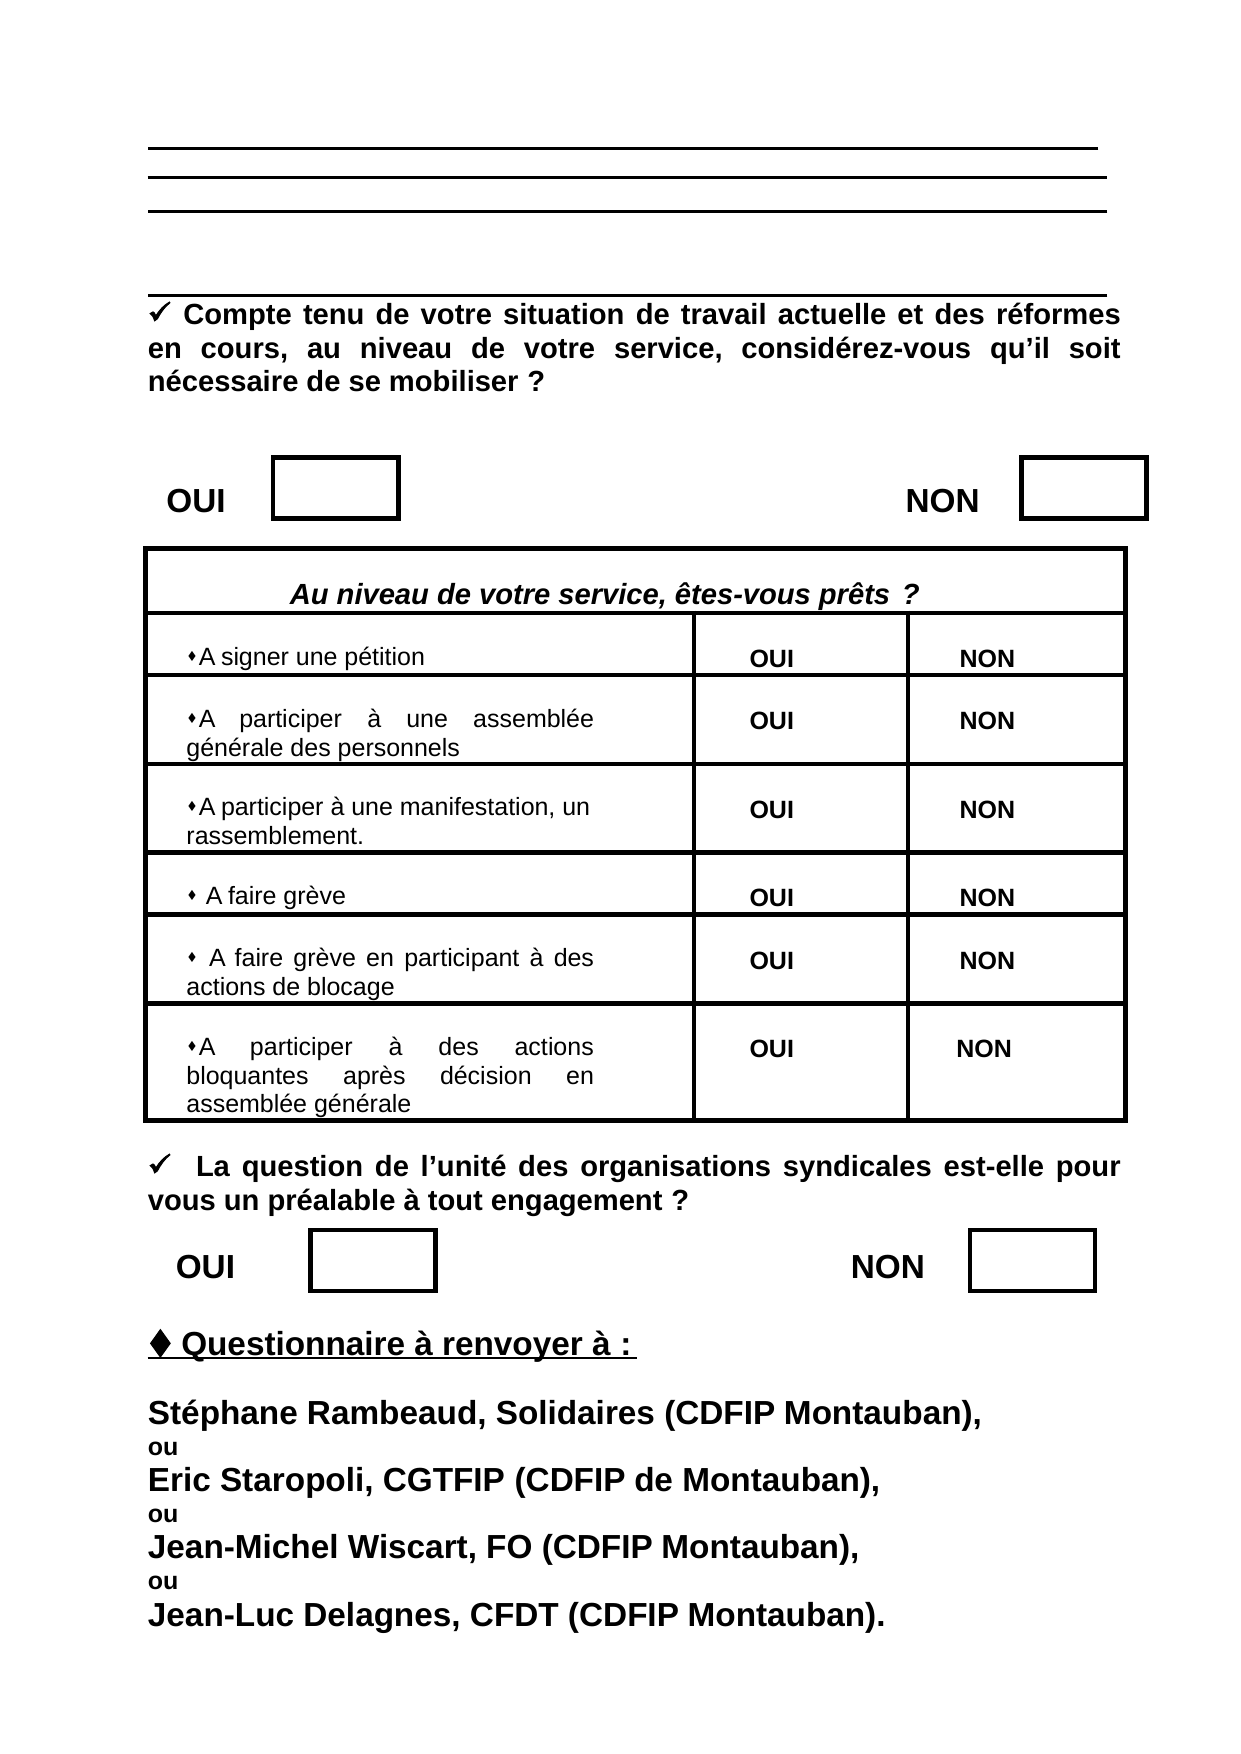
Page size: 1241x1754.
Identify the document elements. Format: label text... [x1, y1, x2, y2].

text Questionnaire à renvoyer à : [148, 1324, 1034, 1362]
table_cell NON [910, 855, 1123, 912]
text ou [148, 1566, 1034, 1594]
table_cell A signer une pétition [148, 615, 692, 673]
table_cell OUI [696, 615, 906, 673]
text Jean-Michel Wiscart, FO (CDFIP Montauban), [148, 1527, 1034, 1566]
text NON [438, 1247, 968, 1286]
table_cell NON [910, 615, 1123, 673]
text ou [148, 1499, 1034, 1527]
table_header Au niveau de votre service, êtes-vous prêts ? [148, 551, 1123, 611]
text Eric Staropoli, CGTFIP (CDFIP de Montauban), [148, 1460, 1034, 1499]
text NON [401, 481, 1019, 519]
text Jean-Luc Delagnes, CFDT (CDFIP Montauban). [148, 1594, 1034, 1633]
text OUI [148, 1247, 308, 1286]
table_cell NON [910, 917, 1123, 1001]
table_cell OUI [696, 1006, 906, 1118]
text OUI [148, 481, 271, 519]
table_cell OUI [696, 677, 906, 761]
table_cell  A faire grève en participant à des actions de blocage [148, 917, 692, 1001]
table_cell OUI [696, 855, 906, 912]
table_cell A participer à une assemblée générale des personnels [148, 677, 692, 761]
table_cell A participer à des actions bloquantes après décision en assemblée générale [148, 1006, 692, 1118]
text  Compte tenu de votre situation de travail actuelle et des réformes en cours, au niveau de votre service, considérez-vous qu’il soit nécessaire de se mobiliser ? [148, 297, 1122, 398]
text  La question de l’unité des organisations syndicales est-elle pour vous un préalable à tout engagement ? [148, 1149, 1122, 1217]
table_cell NON [910, 1006, 1123, 1118]
table_cell OUI [696, 766, 906, 850]
text Stéphane Rambeaud, Solidaires (CDFIP Montauban), [148, 1393, 1034, 1431]
table_cell NON [910, 677, 1123, 761]
table_cell OUI [696, 917, 906, 1001]
table_cell NON [910, 766, 1123, 850]
text ou [148, 1431, 1034, 1460]
table_cell  A faire grève [148, 855, 692, 912]
table_cell A participer à une manifestation, un rassemblement. [148, 766, 692, 850]
